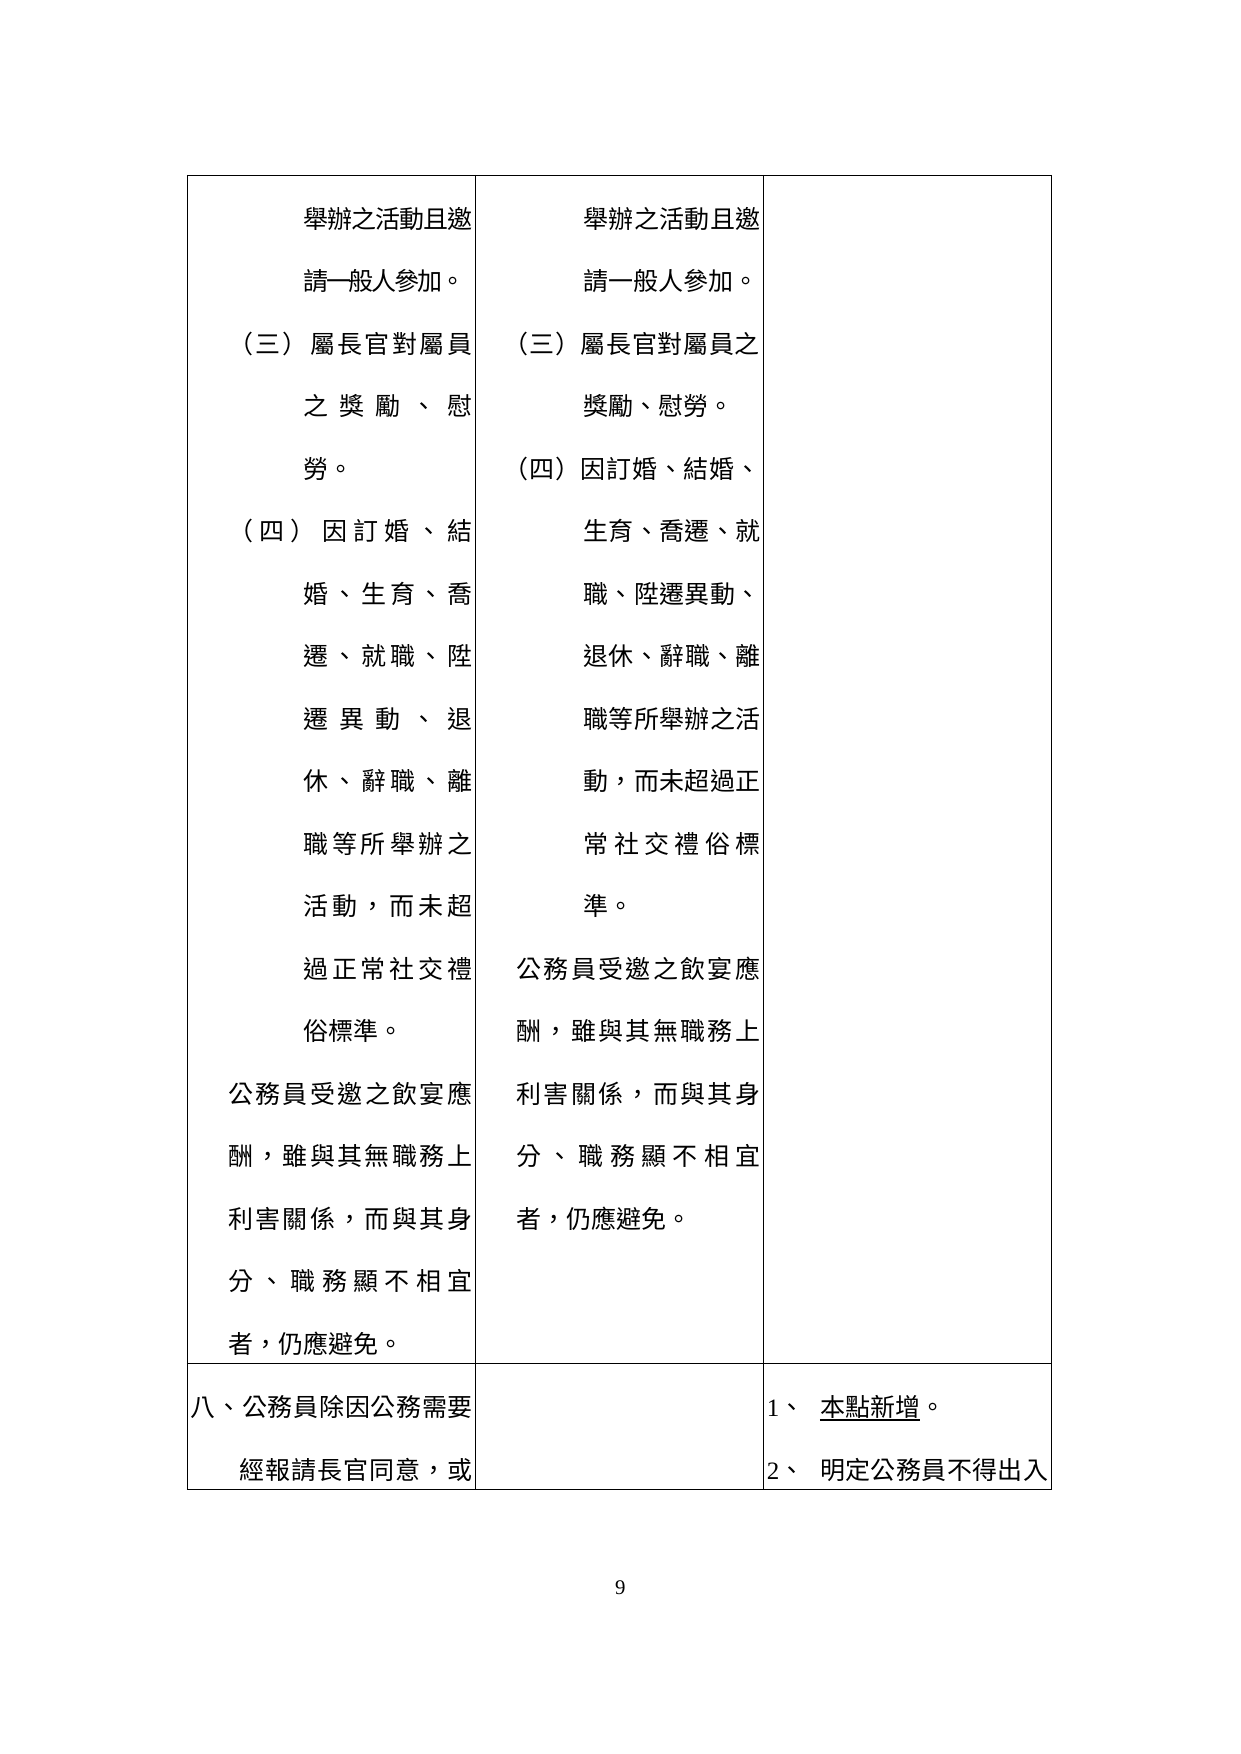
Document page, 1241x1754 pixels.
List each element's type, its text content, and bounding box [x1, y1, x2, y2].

table_cell 本點新增。 明定公務員不得出入不妥當場所，並列舉公務員涉足該等場所之兩項例外情形，即公務員得以報請長官同意或提出正當理由說明之，以釐清責任。 本點所稱「不妥當場所」係參酌內政部警政署八十五年一月二十二日八五警署督字第4846號函所列舉範圍： 舞廳。 酒家。 酒吧。 特種咖啡廳茶室。 僱有女服務生陪侍之聯誼中心、俱樂部、夜總會、KTV等營業場所。 有色情營業之按摩院、油壓中心、三溫暖、浴室泰國浴、理髮廳、理容院、休閒坊、護膚中心等場所 色情表演場所。 妓女戶及暗娼賣淫場所。 職業賭博場所及利用電動玩具賭博之場所。 除前開列舉者外，考量「不妥當場所」仍屬不確定概念，其範圍可能隨公務員業務屬性及社會變遷而有所不同，為避免列舉範圍有所疏漏，其他經依個案情節認定為不妥當場所或場所性質確實不易察覺辨別者，以涉足之公務員有無實際不妥行為為認定標準。 四、本點所稱「不當接觸」係依社會通念認為其互動行為有損民眾對於公務員應廉潔自持之信賴，公務員個別行為是否已構成「不當接觸」依個案認定。 [764, 1364, 1051, 1489]
table_cell 八、公務員除因公務需要經報請長官同意，或 [188, 1364, 475, 1489]
table_cell 舉辦之活動且邀請一般人參加。 （三）屬長官對屬員之獎勵、慰勞。 （四）因訂婚、結婚、生育、喬遷、就職、陞遷異動、退休、辭職、離職等所舉辦之活動，而未超過正常社交禮俗標準。 公務員受邀之飲宴應酬，雖與其無職務上利害關係，而與其身分、職務顯不相宜者，仍應避免。 [188, 176, 475, 1363]
table_cell [476, 1364, 763, 1489]
table_cell 舉辦之活動且邀請一般人參加。 （三）屬長官對屬員之獎勵、慰勞。 （四）因訂婚、結婚、生育、喬遷、就職、陞遷異動、退休、辭職、離職等所舉辦之活動，而未超過正常社交禮俗標準。 公務員受邀之飲宴應酬，雖與其無職務上利害關係，而與其身分、職務顯不相宜者，仍應避免。 [476, 176, 763, 1363]
table_cell [764, 176, 1051, 1363]
